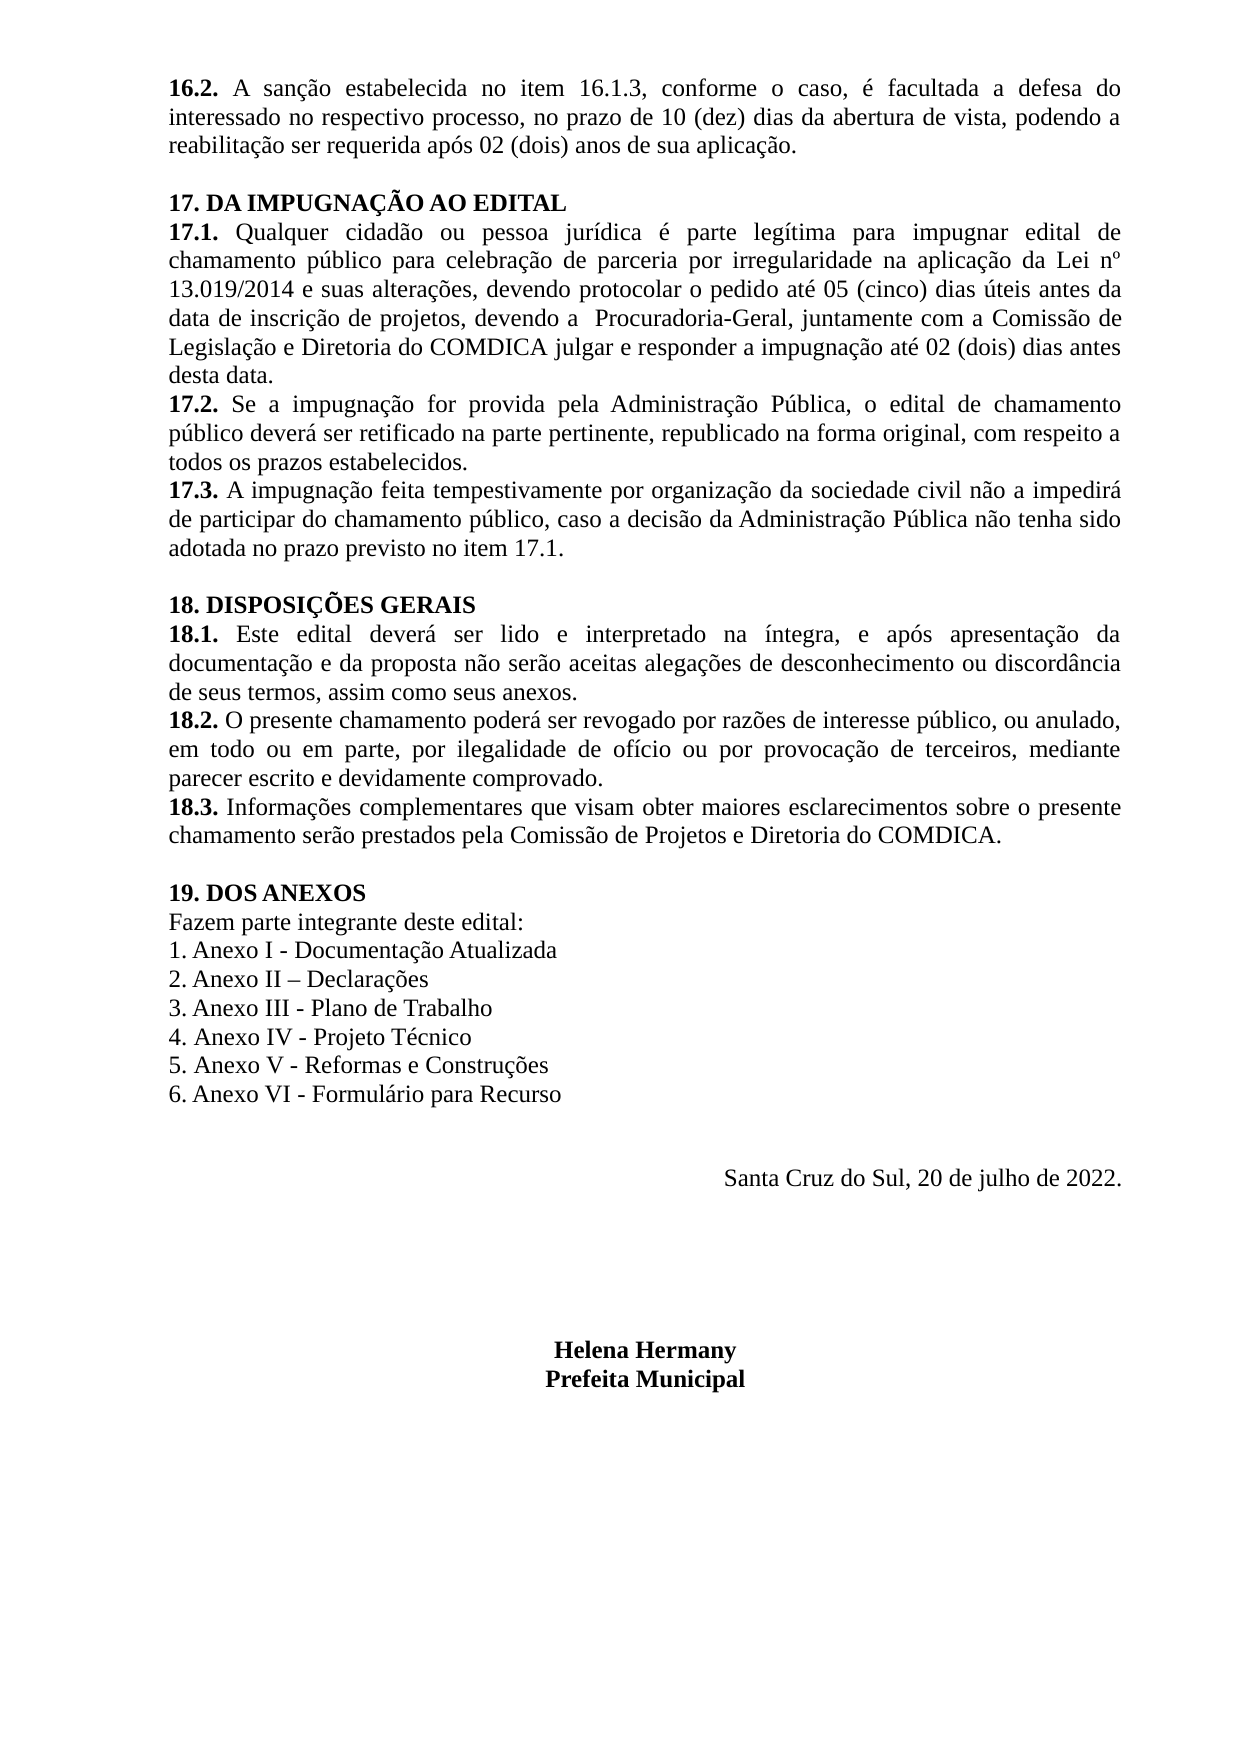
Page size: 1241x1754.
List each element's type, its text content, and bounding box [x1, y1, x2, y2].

text 18.1. Este edital deverá ser lido e interpretado na íntegra, e após apresentação da documentação e da proposta não serão aceitas alegações de desconhecimento ou discordância de seus termos, assim como seus anexos. [168, 619, 1122, 705]
text 19. DOS ANEXOS [168, 878, 1122, 907]
text 18.3. Informações complementares que visam obter maiores esclarecimentos sobre o presente chamamento serão prestados pela Comissão de Projetos e Diretoria do COMDICA. [168, 792, 1122, 849]
text 6. Anexo VI - Formulário para Recurso [168, 1079, 1122, 1108]
text Prefeita Municipal [168, 1364, 1122, 1393]
text 17. DA IMPUGNAÇÃO AO EDITAL [168, 188, 1122, 217]
text 18. DISPOSIÇÕES GERAIS [168, 590, 1122, 619]
text 17.2. Se a impugnação for provida pela Administração Pública, o edital de chamamento público deverá ser retificado na parte pertinente, republicado na forma original, com respeito a todos os prazos estabelecidos. [168, 389, 1122, 475]
text Santa Cruz do Sul, 20 de julho de 2022. [168, 1163, 1122, 1192]
text 4. Anexo IV - Projeto Técnico [168, 1022, 1122, 1050]
text 1. Anexo I - Documentação Atualizada [168, 935, 1122, 964]
text 17.1. Qualquer cidadão ou pessoa jurídica é parte legítima para impugnar edital de chamamento público para celebração de parceria por irregularidade na aplicação da Lei nº 13.019/2014 e suas alterações, devendo protocolar o pedido até 05 (cinco) dias úteis antes da data de inscrição de projetos, devendo a Procuradoria-Geral, juntamente com a Comissão de Legislação e Diretoria do COMDICA julgar e responder a impugnação até 02 (dois) dias antes desta data. [168, 217, 1122, 389]
text 16.2. A sanção estabelecida no item 16.1.3, conforme o caso, é facultada a defesa do interessado no respectivo processo, no prazo de 10 (dez) dias da abertura de vista, podendo a reabilitação ser requerida após 02 (dois) anos de sua aplicação. [168, 73, 1122, 159]
text 17.3. A impugnação feita tempestivamente por organização da sociedade civil não a impedirá de participar do chamamento público, caso a decisão da Administração Pública não tenha sido adotada no prazo previsto no item 17.1. [168, 475, 1122, 562]
text 5. Anexo V - Reformas e Construções [168, 1050, 1122, 1079]
text Helena Hermany [168, 1336, 1122, 1364]
text 18.2. O presente chamamento poderá ser revogado por razões de interesse público, ou anulado, em todo ou em parte, por ilegalidade de ofício ou por provocação de terceiros, mediante parecer escrito e devidamente comprovado. [168, 705, 1122, 792]
text 3. Anexo III - Plano de Trabalho [168, 993, 1122, 1022]
text Fazem parte integrante deste edital: [168, 907, 1122, 935]
text 2. Anexo II – Declarações [168, 964, 1122, 993]
